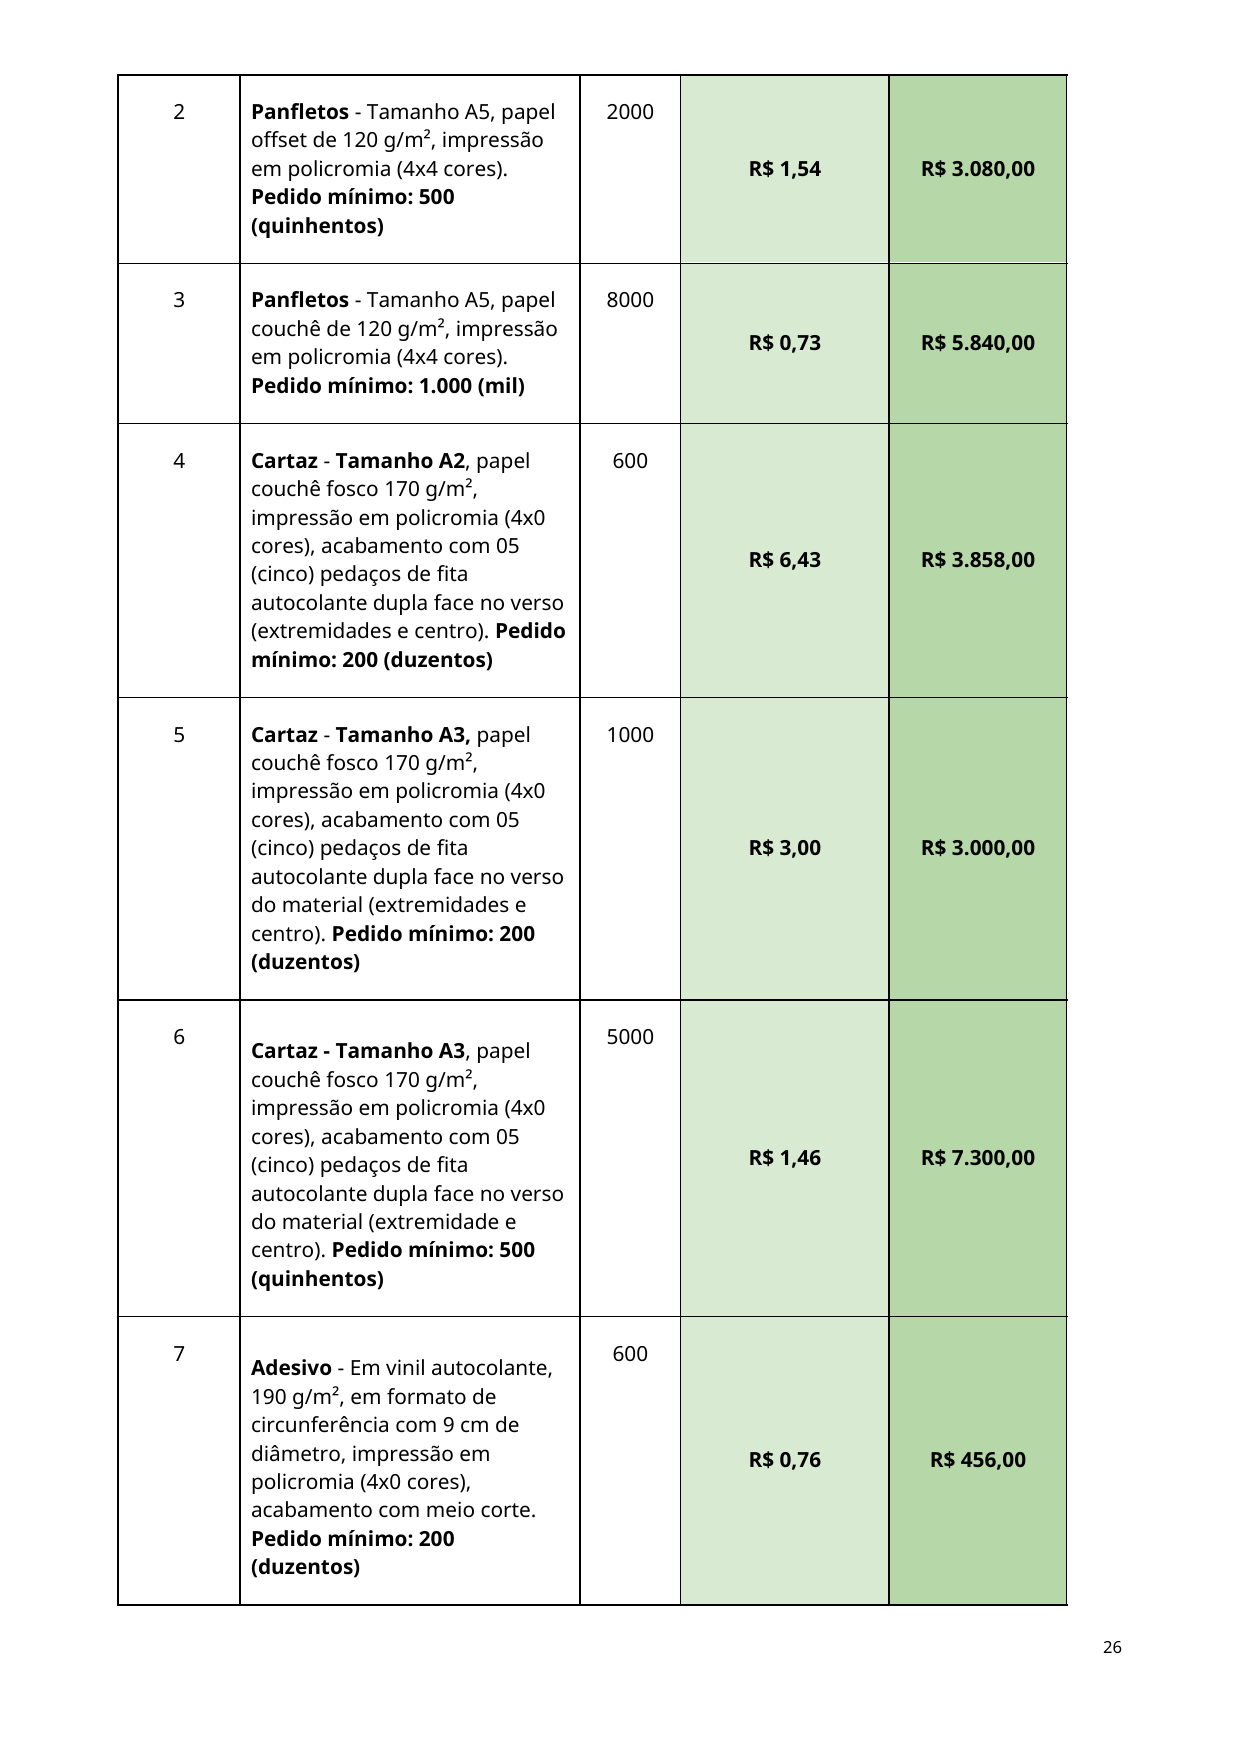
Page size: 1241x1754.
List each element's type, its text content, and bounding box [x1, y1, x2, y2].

table_cell 1000 [581, 698, 680, 999]
table_cell 600 [581, 1317, 680, 1604]
table_cell R$ 7.300,00 [890, 1001, 1066, 1316]
table_cell R$ 0,76 [681, 1317, 888, 1604]
table_cell 8000 [581, 264, 680, 423]
table_cell R$ 5.840,00 [890, 264, 1066, 423]
table_cell 5000 [581, 1001, 680, 1316]
table_cell 3 [119, 264, 239, 423]
table_cell 5 [119, 698, 239, 999]
table_cell R$ 6,43 [681, 424, 888, 697]
table_cell 600 [581, 424, 680, 697]
table_cell Panfletos - Tamanho A5, papel couchê de 120 g/m², impressão em policromia (4x4 cores). Pedido mínimo: 1.000 (mil) [241, 264, 579, 423]
table_cell Cartaz - Tamanho A3, papel couchê fosco 170 g/m², impressão em policromia (4x0 cores), acabamento com 05 (cinco) pedaços de fita autocolante dupla face no verso do material (extremidade e centro). Pedido mínimo: 500 (quinhentos) [241, 1001, 579, 1316]
table_cell R$ 3.858,00 [890, 424, 1066, 697]
table_cell R$ 3.000,00 [890, 698, 1066, 999]
table_cell R$ 456,00 [890, 1317, 1066, 1604]
table_cell R$ 1,54 [681, 76, 888, 262]
table_cell R$ 3,00 [681, 698, 888, 999]
table_cell 4 [119, 424, 239, 697]
table_cell Cartaz - Tamanho A2, papel couchê fosco 170 g/m², impressão em policromia (4x0 cores), acabamento com 05 (cinco) pedaços de fita autocolante dupla face no verso (extremidades e centro). Pedido mínimo: 200 (duzentos) [241, 424, 579, 697]
table_cell 6 [119, 1001, 239, 1316]
table_cell Cartaz - Tamanho A3, papel couchê fosco 170 g/m², impressão em policromia (4x0 cores), acabamento com 05 (cinco) pedaços de fita autocolante dupla face no verso do material (extremidades e centro). Pedido mínimo: 200 (duzentos) [241, 698, 579, 999]
table_cell R$ 1,46 [681, 1001, 888, 1316]
table_cell R$ 3.080,00 [890, 76, 1066, 262]
table_cell 2000 [581, 76, 680, 262]
table_cell 2 [119, 76, 239, 262]
table_cell R$ 0,73 [681, 264, 888, 423]
table_cell Adesivo - Em vinil autocolante, 190 g/m², em formato de circunferência com 9 cm de diâmetro, impressão em policromia (4x0 cores), acabamento com meio corte. Pedido mínimo: 200 (duzentos) [241, 1317, 579, 1604]
table_cell Panfletos - Tamanho A5, papel offset de 120 g/m², impressão em policromia (4x4 cores). Pedido mínimo: 500 (quinhentos) [241, 76, 579, 262]
table_cell 7 [119, 1317, 239, 1604]
